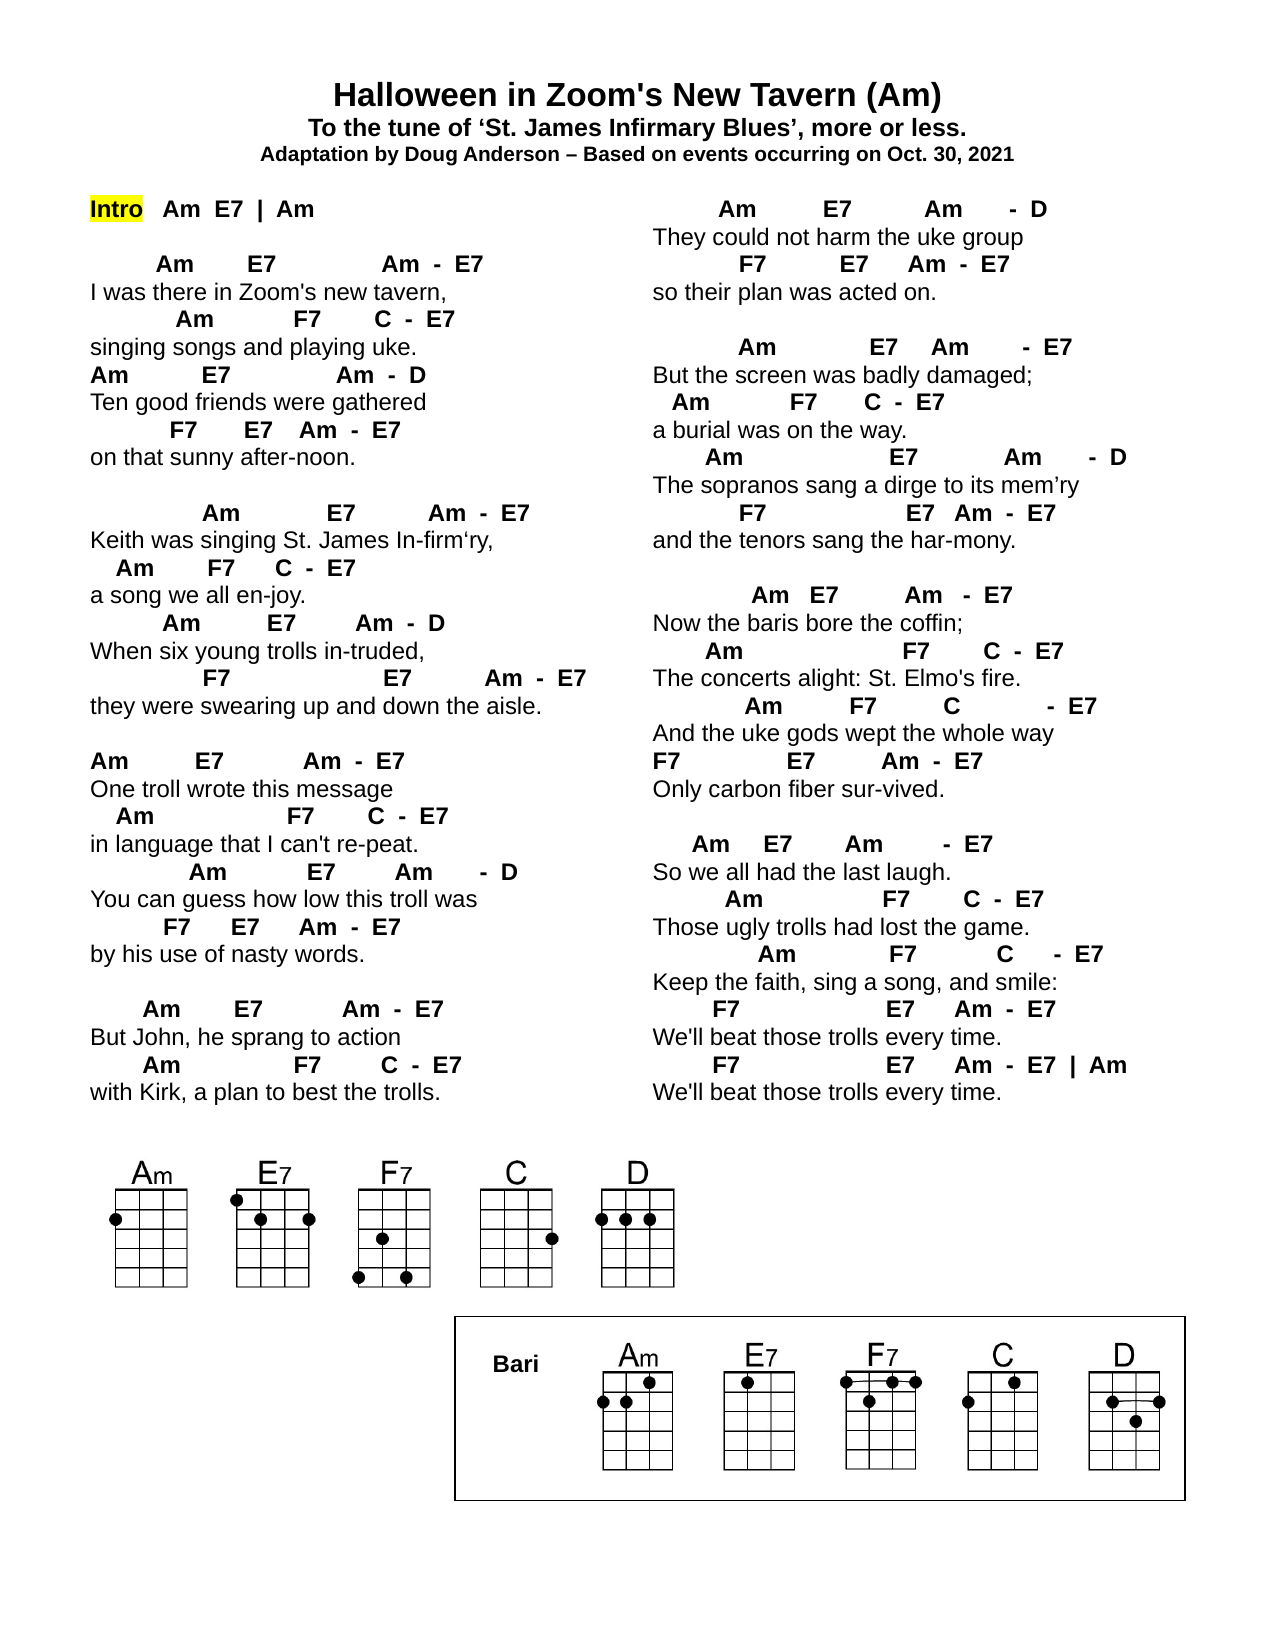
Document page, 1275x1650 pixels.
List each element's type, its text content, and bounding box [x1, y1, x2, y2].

text Am E7 Am - E7 [652, 581, 1185, 609]
text When six young trolls in-truded, [90, 637, 622, 664]
text Am F7 C - E7 [90, 1051, 622, 1078]
table_header [333, 1135, 455, 1316]
table_header [942, 1135, 1063, 1316]
table_cell [212, 1316, 333, 1499]
text on that sunny after-noon. [90, 443, 622, 471]
text We'll beat those trolls every time. [652, 1023, 1185, 1051]
table_cell [820, 1317, 942, 1499]
text Am E7 Am - D [90, 361, 622, 388]
text Am F7 C - E7 [652, 692, 1185, 719]
text So we all had the last laugh. [652, 857, 1185, 885]
text We'll beat those trolls every time. [652, 1078, 1185, 1106]
text F7 E7 Am - E7 [90, 664, 622, 692]
table_cell [333, 1316, 454, 1499]
text Am E7 Am - E7 [90, 250, 622, 278]
text Adaptation by Doug Anderson – Based on events occurring on Oct. 30, 2021 [90, 142, 1185, 166]
table_cell Bari [456, 1317, 577, 1499]
picture [705, 1322, 813, 1489]
text They could not harm the uke group [652, 222, 1185, 250]
text Am F7 C - E7 [90, 554, 622, 581]
text One troll wrote this message [90, 774, 622, 802]
table_header [212, 1135, 333, 1316]
text The sopranos sang a dirge to its mem’ry [652, 471, 1185, 498]
picture [827, 1322, 934, 1488]
table_header [698, 1135, 820, 1316]
text To the tune of ‘St. James Infirmary Blues’, more or less. [90, 113, 1185, 142]
text Am E7 Am - D [90, 609, 622, 637]
text a burial was on the way. [652, 416, 1185, 443]
text And the uke gods wept the whole way [652, 719, 1185, 747]
text F7 E7 Am - E7 [90, 416, 622, 443]
text they were swearing up and down the aisle. [90, 692, 622, 719]
picture [949, 1322, 1056, 1489]
text The concerts alight: St. Elmo's fire. [652, 664, 1185, 692]
table_cell [1063, 1317, 1184, 1499]
text a song we all en-joy. [90, 581, 622, 609]
text F7 E7 Am - E7 [652, 995, 1185, 1023]
text Am F7 C - E7 [652, 388, 1185, 416]
text Am F7 C - E7 [652, 885, 1185, 913]
text Am E7 Am - D [652, 443, 1185, 471]
text Am E7 Am - D [652, 195, 1185, 222]
text Am F7 C - E7 [652, 637, 1185, 664]
text Am F7 C - E7 [90, 802, 622, 830]
text Ten good friends were gathered [90, 388, 622, 416]
text F7 E7 Am - E7 [652, 498, 1185, 526]
text F7 E7 Am - E7 [90, 913, 622, 940]
text Those ugly trolls had lost the game. [652, 913, 1185, 940]
table_header [90, 1135, 212, 1316]
picture [582, 1140, 693, 1306]
text You can guess how low this troll was [90, 885, 622, 913]
table_cell [90, 1316, 212, 1499]
text Am E7 Am - E7 [652, 333, 1185, 361]
text with Kirk, a plan to best the trolls. [90, 1078, 622, 1106]
table_header [455, 1135, 577, 1316]
picture [584, 1322, 691, 1489]
picture [217, 1140, 328, 1306]
text Am F7 C - E7 [90, 305, 622, 333]
text Am E7 Am - E7 [90, 995, 622, 1023]
text Keith was singing St. James In-firm‘ry, [90, 526, 622, 554]
text so their plan was acted on. [652, 278, 1185, 305]
text But John, he sprang to action [90, 1023, 622, 1051]
picture [339, 1140, 449, 1306]
text Am E7 Am - E7 [90, 498, 622, 526]
text Halloween in Zoom's New Tavern (Am) [90, 75, 1185, 113]
text Am E7 Am - D [90, 857, 622, 885]
picture [1070, 1322, 1178, 1489]
text and the tenors sang the har-mony. [652, 526, 1185, 554]
text F7 E7 Am - E7 | Am [652, 1051, 1185, 1078]
text F7 E7 Am - E7 [652, 250, 1185, 278]
picture [96, 1140, 206, 1306]
text Am E7 Am - E7 [652, 830, 1185, 857]
table_cell [698, 1317, 820, 1499]
table_header [1063, 1135, 1185, 1316]
picture [461, 1140, 571, 1306]
text Intro Am E7 | Am [90, 195, 622, 222]
text F7 E7 Am - E7 [652, 747, 1185, 774]
text Only carbon fiber sur-vived. [652, 774, 1185, 802]
text singing songs and playing uke. [90, 333, 622, 361]
text Now the baris bore the coffin; [652, 609, 1185, 637]
text Keep the faith, sing a song, and smile: [652, 968, 1185, 995]
table_header [820, 1135, 942, 1316]
table_cell [577, 1317, 698, 1499]
text Am E7 Am - E7 [90, 747, 622, 774]
text I was there in Zoom's new tavern, [90, 278, 622, 305]
text But the screen was badly damaged; [652, 361, 1185, 388]
text Am F7 C - E7 [652, 940, 1185, 968]
table_header [577, 1135, 698, 1316]
text by his use of nasty words. [90, 940, 622, 968]
table_cell [942, 1317, 1063, 1499]
text in language that I can't re-peat. [90, 830, 622, 857]
